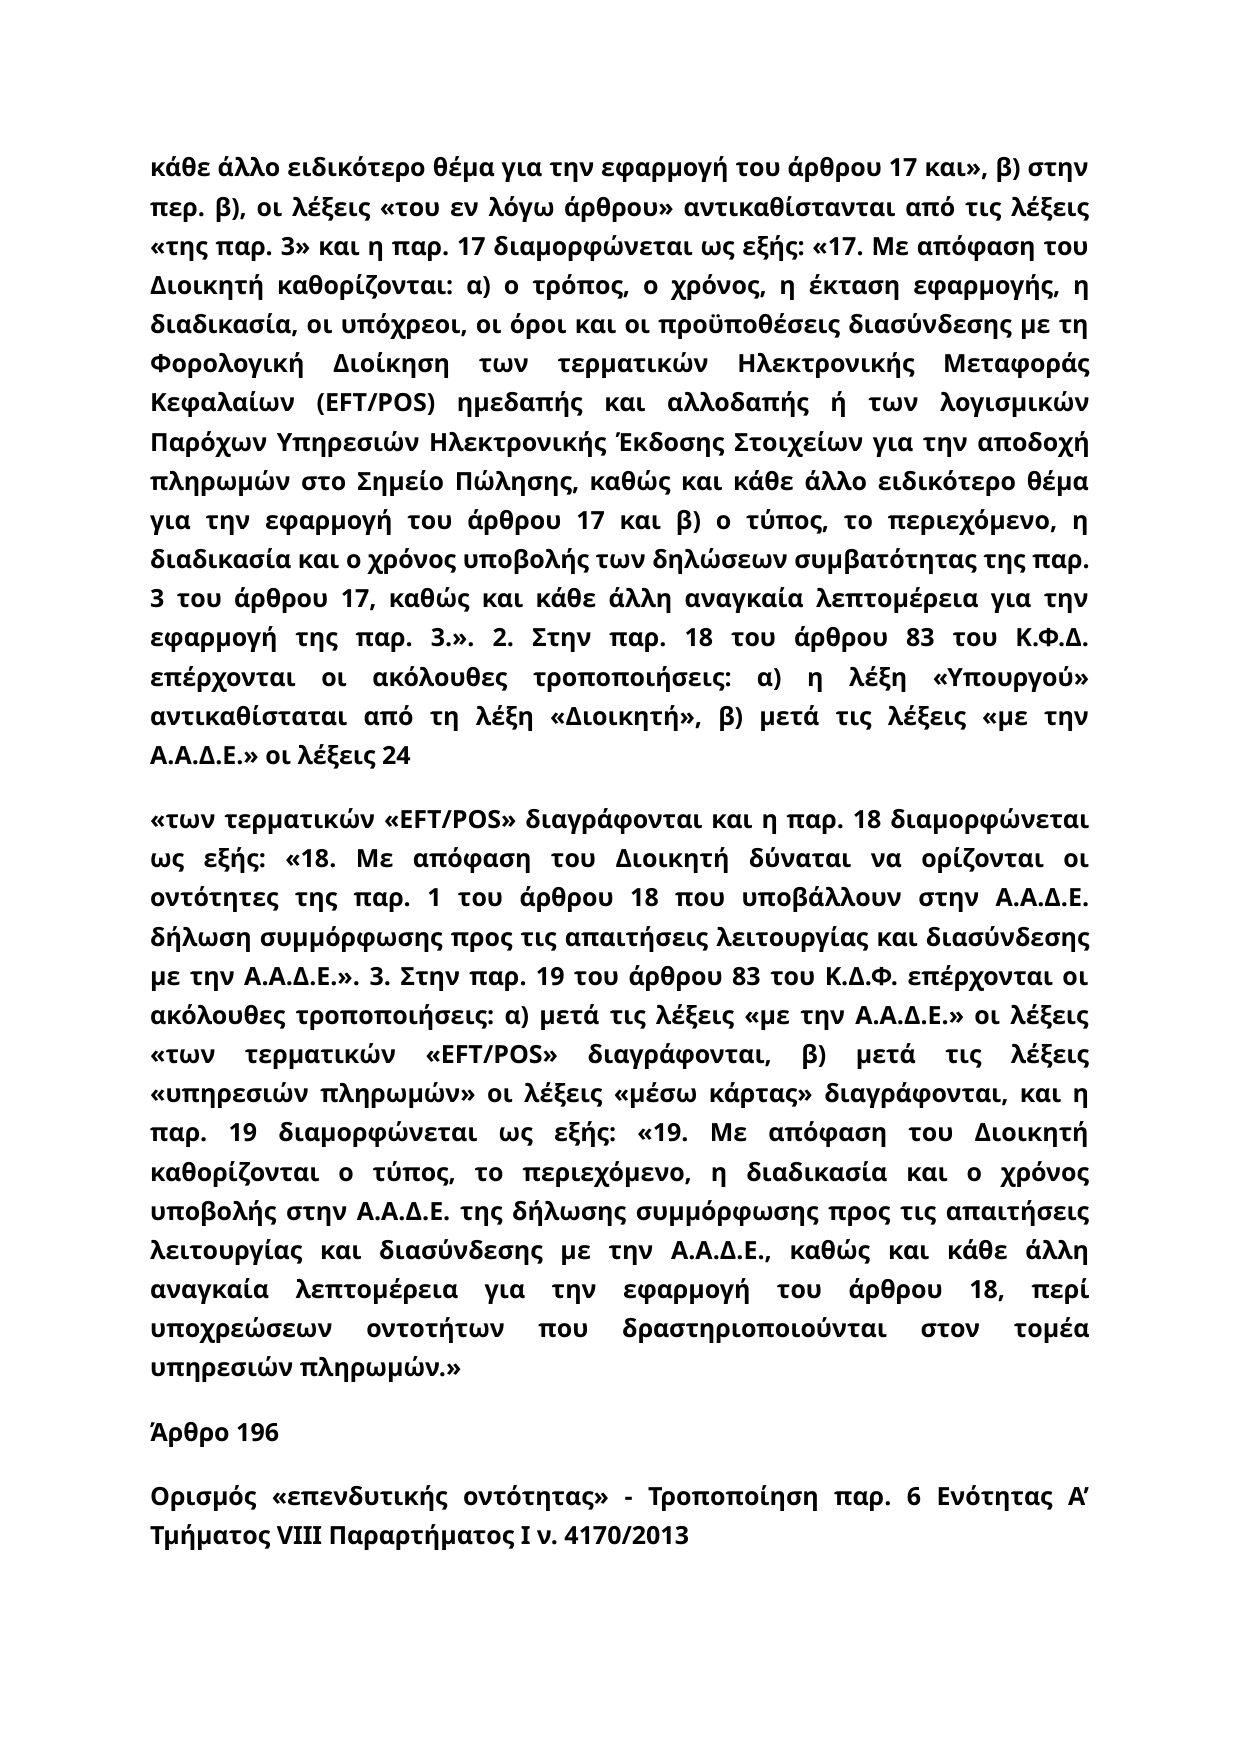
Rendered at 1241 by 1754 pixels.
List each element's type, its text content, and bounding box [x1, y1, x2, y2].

text «των τερματικών «EFT/POS» διαγράφονται και η παρ. 18 διαμορφώνεται ως εξής: «18. Με απόφαση του Διοικητή δύναται να ορίζονται οι οντότητες της παρ. 1 του άρθρου 18 που υποβάλλουν στην Α.Α.Δ.Ε. δήλωση συμμόρφωσης προς τις απαιτήσεις λειτουργίας και διασύνδεσης με την Α.Α.Δ.Ε.». 3. Στην παρ. 19 του άρθρου 83 του Κ.Δ.Φ. επέρχονται οι ακόλουθες τροποποιήσεις: α) μετά τις λέξεις «με την Α.Α.Δ.Ε.» οι λέξεις «των τερματικών «EFT/POS» διαγράφονται, β) μετά τις λέξεις «υπηρεσιών πληρωμών» οι λέξεις «μέσω κάρτας» διαγράφονται, και η παρ. 19 διαμορφώνεται ως εξής: «19. Με απόφαση του Διοικητή καθορίζονται ο τύπος, το περιεχόμενο, η διαδικασία και ο χρόνος υποβολής στην Α.Α.Δ.Ε. της δήλωσης συμμόρφωσης προς τις απαιτήσεις λειτουργίας και διασύνδεσης με την Α.Α.Δ.Ε., καθώς και κάθε άλλη αναγκαία λεπτομέρεια για την εφαρμογή του άρθρου 18, περί υποχρεώσεων οντοτήτων που δραστηριοποιούνται στον τομέα υπηρεσιών πληρωμών.» [150, 802, 1090, 1384]
text Ορισμός «επενδυτικής οντότητας» - Τροποποίηση παρ. 6 Ενότητας Α’ Τμήματος VIII Παραρτήματος I ν. 4170/2013 [150, 1478, 1090, 1552]
text Άρθρο 196 [150, 1414, 1090, 1448]
text κάθε άλλο ειδικότερο θέμα για την εφαρμογή του άρθρου 17 και», β) στην περ. β), οι λέξεις «του εν λόγω άρθρου» αντικαθίστανται από τις λέξεις «της παρ. 3» και η παρ. 17 διαμορφώνεται ως εξής: «17. Με απόφαση του Διοικητή καθορίζονται: α) ο τρόπος, ο χρόνος, η έκταση εφαρμογής, η διαδικασία, οι υπόχρεοι, οι όροι και οι προϋποθέσεις διασύνδεσης με τη Φορολογική Διοίκηση των τερματικών Ηλεκτρονικής Μεταφοράς Κεφαλαίων (EFT/POS) ημεδαπής και αλλοδαπής ή των λογισμικών Παρόχων Υπηρεσιών Ηλεκτρονικής Έκδοσης Στοιχείων για την αποδοχή πληρωμών στο Σημείο Πώλησης, καθώς και κάθε άλλο ειδικότερο θέμα για την εφαρμογή του άρθρου 17 και β) ο τύπος, το περιεχόμενο, η διαδικασία και ο χρόνος υποβολής των δηλώσεων συμβατότητας της παρ. 3 του άρθρου 17, καθώς και κάθε άλλη αναγκαία λεπτομέρεια για την εφαρμογή της παρ. 3.». 2. Στην παρ. 18 του άρθρου 83 του Κ.Φ.Δ. επέρχονται οι ακόλουθες τροποποιήσεις: α) η λέξη «Υπουργού» αντικαθίσταται από τη λέξη «Διοικητή», β) μετά τις λέξεις «με την Α.Α.Δ.Ε.» οι λέξεις 24 [150, 150, 1090, 772]
